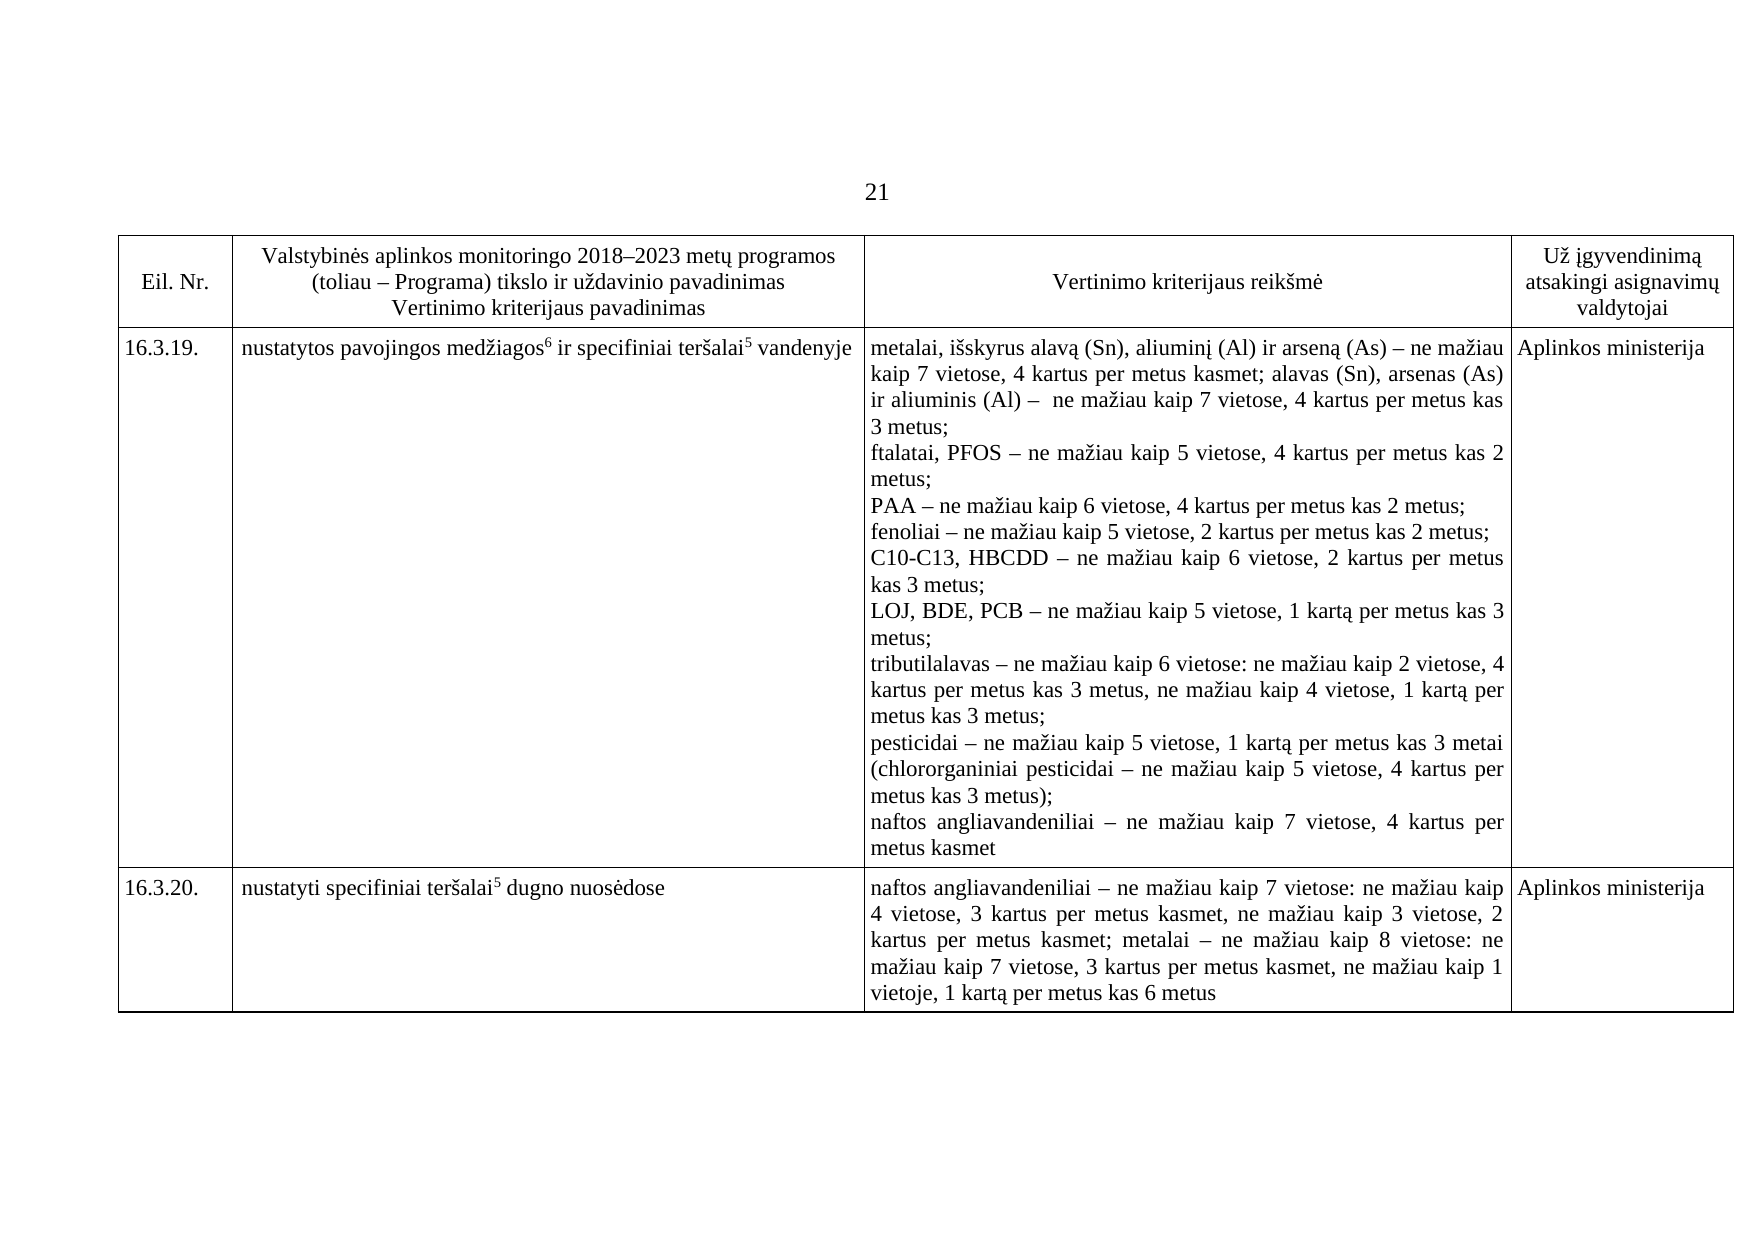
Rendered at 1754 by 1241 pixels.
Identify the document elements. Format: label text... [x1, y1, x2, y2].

table_cell metalai, išskyrus alavą (Sn), aliuminį (Al) ir arseną (As) – ne mažiau kaip 7 vietose, 4 kartus per metus kasmet; alavas (Sn), arsenas (As) ir aliuminis (Al) – ne mažiau kaip 7 vietose, 4 kartus per metus kas 3 metus; ftalatai, PFOS – ne mažiau kaip 5 vietose, 4 kartus per metus kas 2 metus; PAA – ne mažiau kaip 6 vietose, 4 kartus per metus kas 2 metus; fenoliai – ne mažiau kaip 5 vietose, 2 kartus per metus kas 2 metus; C10-C13, HBCDD – ne mažiau kaip 6 vietose, 2 kartus per metus kas 3 metus; LOJ, BDE, PCB – ne mažiau kaip 5 vietose, 1 kartą per metus kas 3 metus; tributilalavas – ne mažiau kaip 6 vietose: ne mažiau kaip 2 vietose, 4 kartus per metus kas 3 metus, ne mažiau kaip 4 vietose, 1 kartą per metus kas 3 metus; pesticidai – ne mažiau kaip 5 vietose, 1 kartą per metus kas 3 metai (chlororganiniai pesticidai – ne mažiau kaip 5 vietose, 4 kartus per metus kas 3 metus); naftos angliavandeniliai – ne mažiau kaip 7 vietose, 4 kartus per metus kasmet [865, 328, 1511, 867]
table_cell Aplinkos ministerija [1512, 328, 1733, 867]
table_cell nustatytos pavojingos medžiagos6 ir specifiniai teršalai5 vandenyje [233, 328, 864, 867]
table_cell Aplinkos ministerija [1512, 868, 1733, 1011]
table_header Vertinimo kriterijaus reikšmė [865, 236, 1511, 327]
table_header Už įgyvendinimą atsakingi asignavimų valdytojai [1512, 236, 1733, 327]
table_cell nustatyti specifiniai teršalai5 dugno nuosėdose [233, 868, 864, 1011]
table_header Valstybinės aplinkos monitoringo 2018–2023 metų programos (toliau – programa) tikslo ir uždavinio pavadinimas Vertinimo kriterijaus pavadinimas [233, 236, 864, 327]
table_header Eil. Nr. [119, 236, 232, 327]
table_cell 16.3.20. [119, 868, 232, 1011]
table_cell naftos angliavandeniliai – ne mažiau kaip 7 vietose: ne mažiau kaip 4 vietose, 3 kartus per metus kasmet, ne mažiau kaip 3 vietose, 2 kartus per metus kasmet; metalai – ne mažiau kaip 8 vietose: ne mažiau kaip 7 vietose, 3 kartus per metus kasmet, ne mažiau kaip 1 vietoje, 1 kartą per metus kas 6 metus [865, 868, 1511, 1011]
table_cell 16.3.19. [119, 328, 232, 867]
